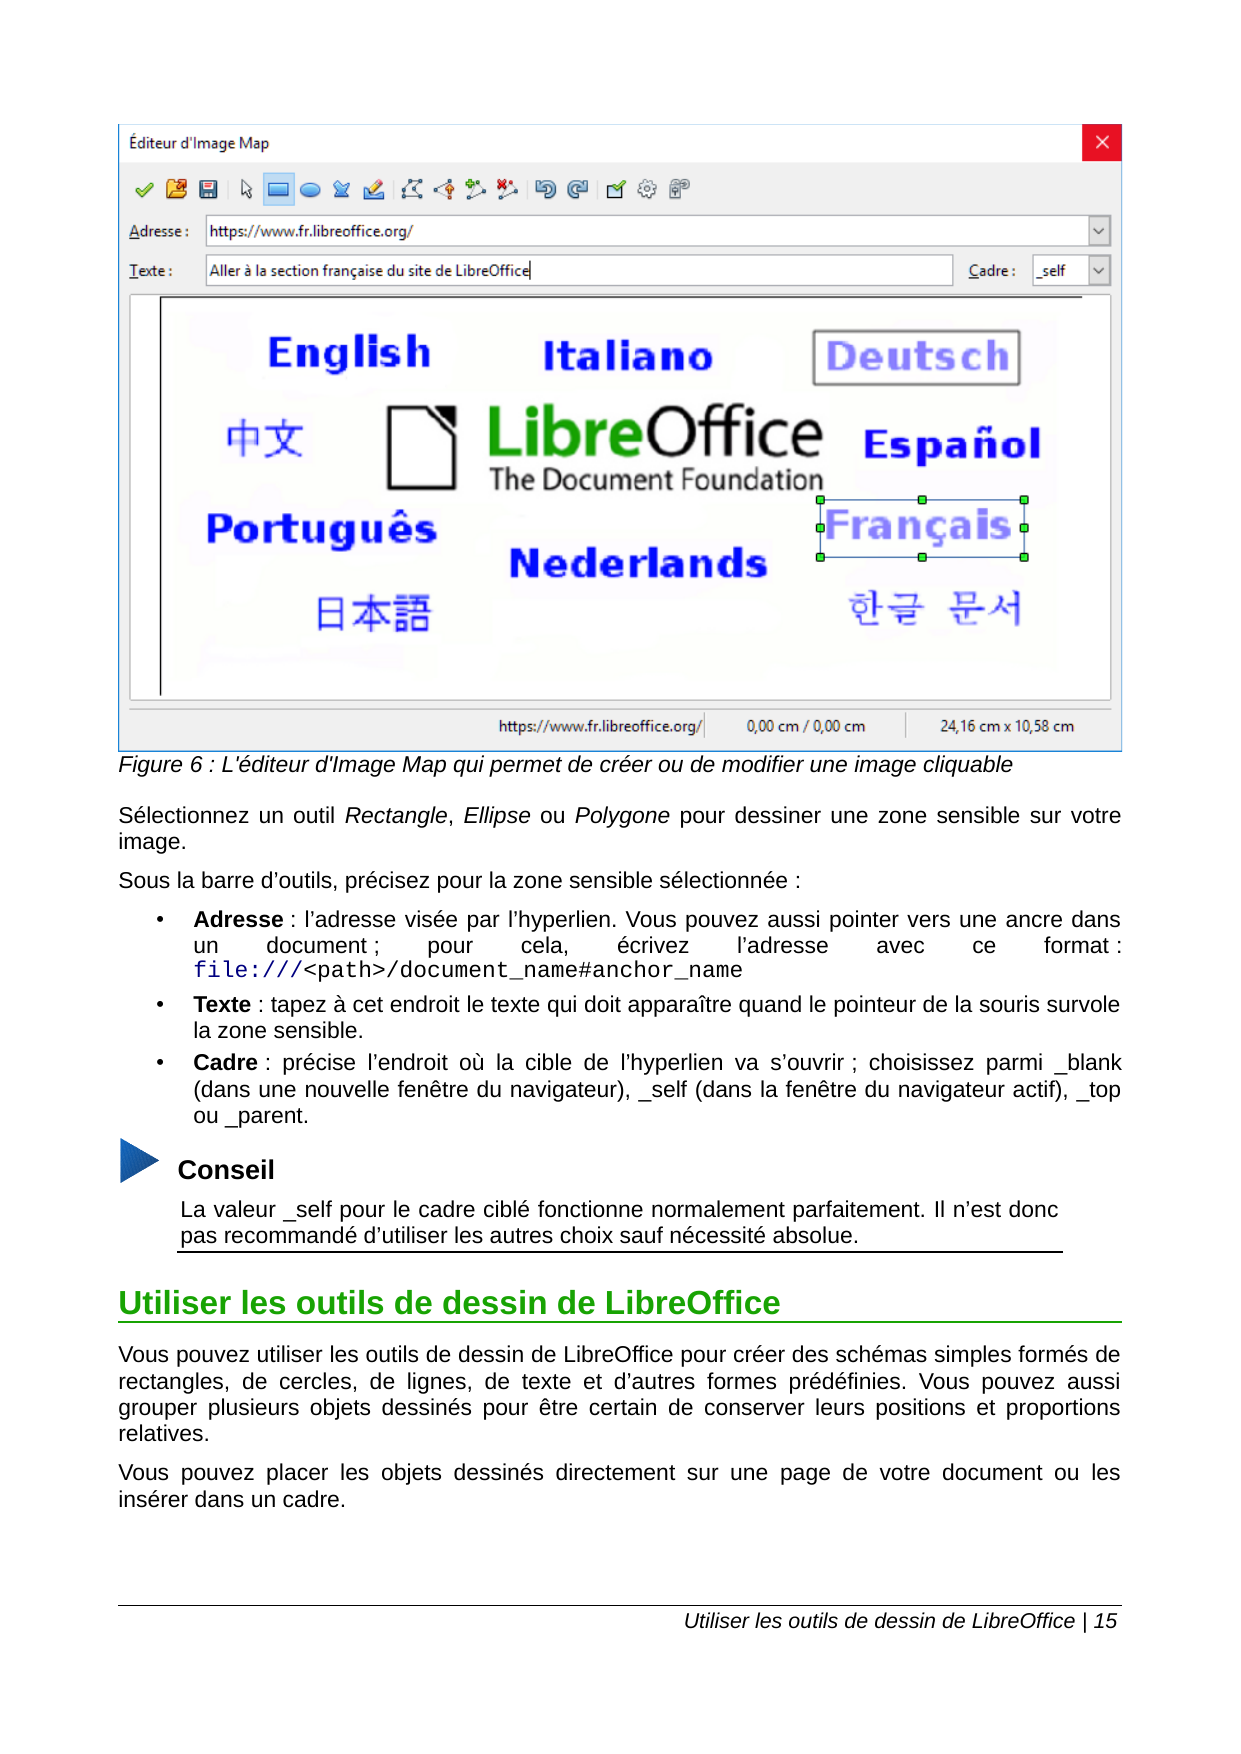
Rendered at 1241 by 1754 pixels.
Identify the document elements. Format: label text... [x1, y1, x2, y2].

text Vous pouvez utiliser les outils de dessin de LibreOffice pour créer des schémas simples formés de rectangles, de cercles, de lignes, de texte et d’autres formes prédéfinies. Vous pouvez aussi grouper plusieurs objets dessinés pour être certain de conserver leurs positions et proportions relatives. [118, 1341, 1122, 1447]
text La valeur _self pour le cadre ciblé fonctionne normalement parfaitement. Il n’est donc pas recommandé d’utiliser les autres choix sauf nécessité absolue. [177, 1193, 1063, 1251]
text Sélectionnez un outil Rectangle, Ellipse ou Polygone pour dessiner une zone sensible sur votre image. [118, 802, 1122, 855]
list Texte : tapez à cet endroit le texte qui doit apparaître quand le pointeur de la souris survole la zone sensible. [156, 991, 1122, 1043]
subtitle Conseil [118, 1136, 1122, 1185]
list Cadre : précise l’endroit où la cible de l’hyperlien va s’ouvrir ; choisissez parmi _blank (dans une nouvelle fenêtre du navigateur), _self (dans la fenêtre du navigateur actif), _top ou _parent. [156, 1049, 1122, 1128]
text Figure 6 : L'éditeur d'Image Map qui permet de créer ou de modifier une image cliquable [118, 752, 1122, 778]
picture [118, 124, 1123, 752]
text Sous la barre d’outils, précisez pour la zone sensible sélectionnée : [118, 867, 1122, 893]
list Adresse : l’adresse visée par l’hyperlien. Vous pouvez aussi pointer vers une ancre dans un document ; pour cela, écrivez l’adresse avec ce format : file:///<path>/document_name#anchor_name [156, 906, 1122, 985]
subtitle Utiliser les outils de dessin de LibreOffice [118, 1283, 1122, 1321]
text Vous pouvez placer les objets dessinés directement sur une page de votre document ou les insérer dans un cadre. [118, 1459, 1122, 1512]
